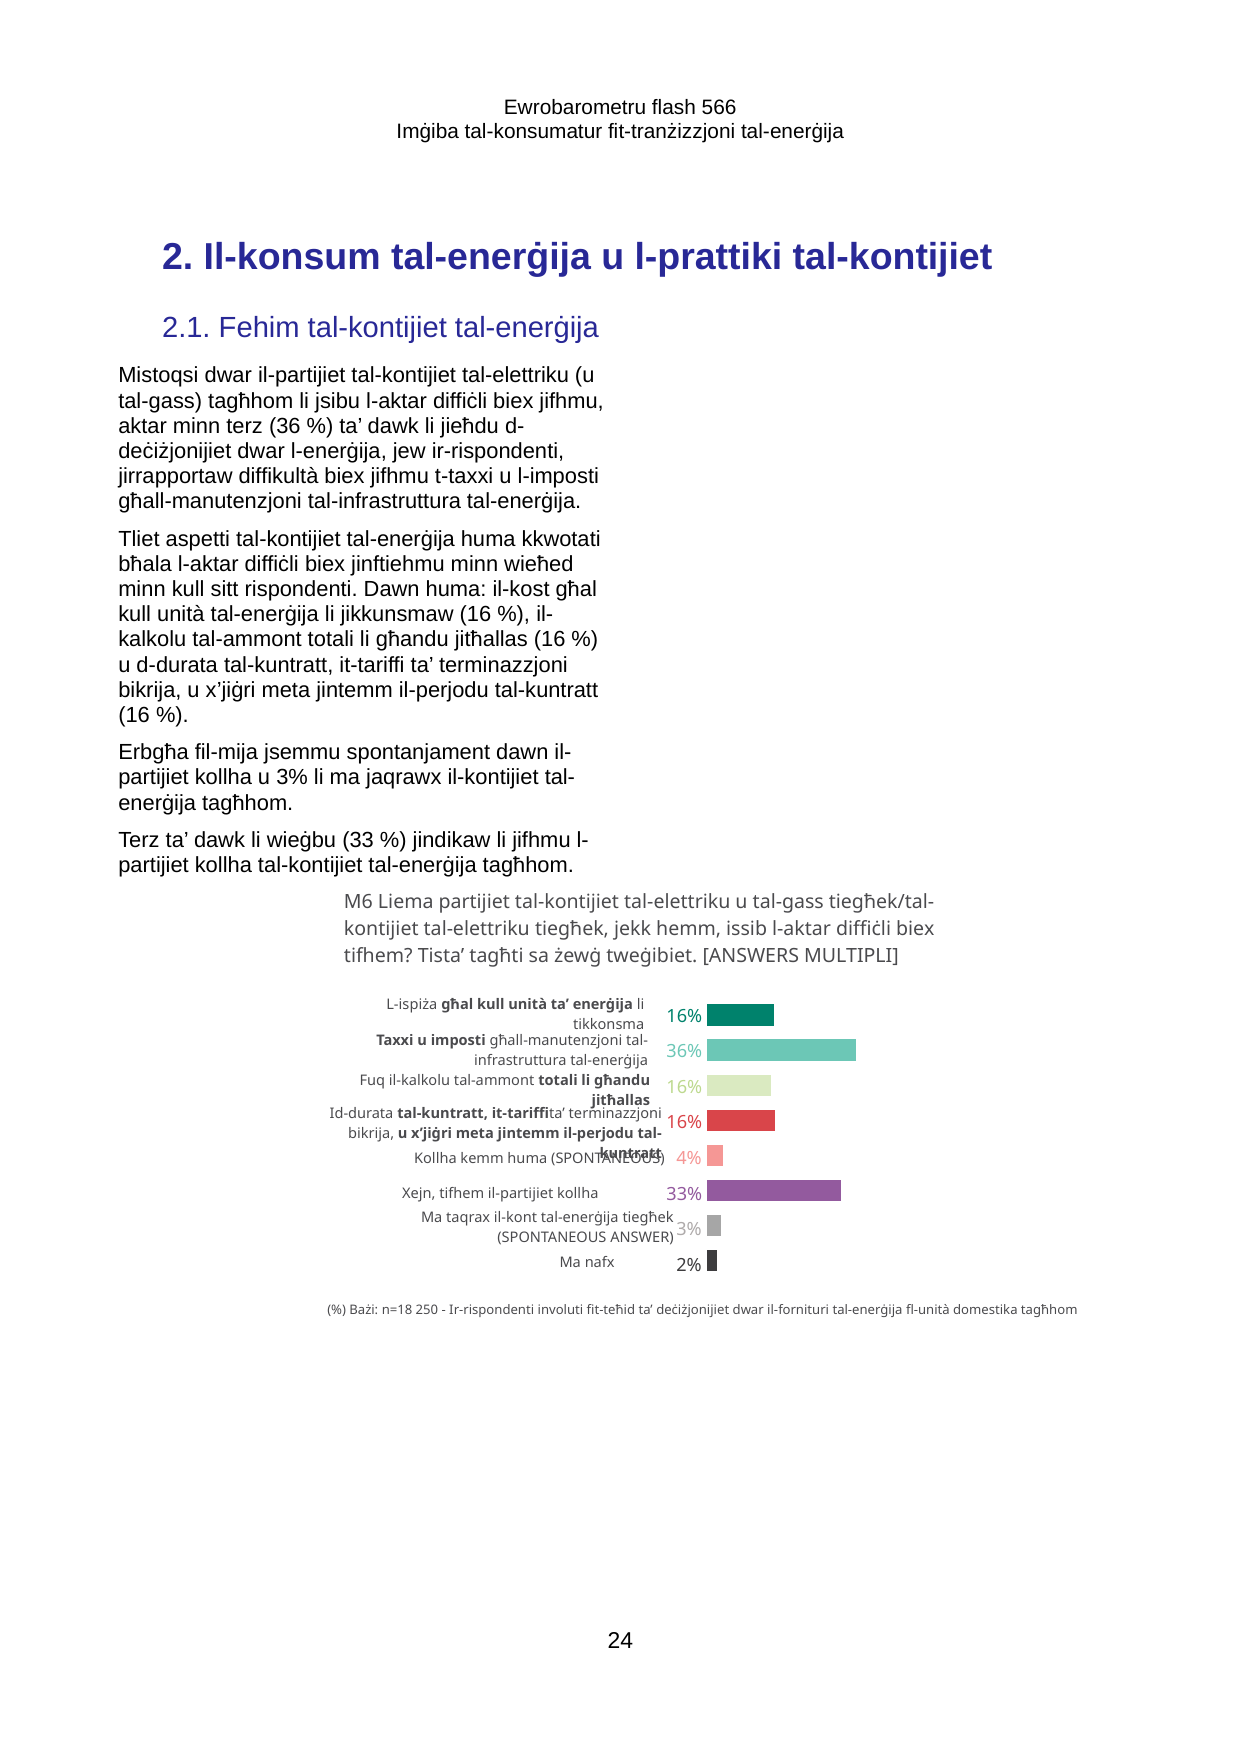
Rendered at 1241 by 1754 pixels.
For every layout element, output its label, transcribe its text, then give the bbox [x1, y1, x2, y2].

text Erbgħa fil-mija jsemmu spontanjament dawn il-partijiet kollha u 3% li ma jaqrawx il-kontijiet tal-enerġija tagħhom. [118, 739, 605, 815]
text Tliet aspetti tal-kontijiet tal-enerġija huma kkwotati bħala l-aktar diffiċli biex jinftiehmu minn wieħed minn kull sitt rispondenti. Dawn huma: il-kost għal kull unità tal-enerġija li jikkunsmaw (16 %), il-kalkolu tal-ammont totali li għandu jitħallas (16 %) u d-durata tal-kuntratt, it-tariffi ta’ terminazzjoni bikrija, u x’jiġri meta jintemm il-perjodu tal-kuntratt (16 %). [118, 526, 605, 727]
subtitle 2. Il-konsum tal-enerġija u l-prattiki tal-kontijiet [118, 234, 1122, 277]
text Mistoqsi dwar il-partijiet tal-kontijiet tal-elettriku (u tal-gass) tagħhom li jsibu l-aktar diffiċli biex jifhmu, aktar minn terz (36 %) ta’ dawk li jieħdu d-deċiżjonijiet dwar l-enerġija, jew ir-rispondenti, jirrapportaw diffikultà biex jifhmu t-taxxi u l-imposti għall-manutenzjoni tal-infrastruttura tal-enerġija. [118, 362, 605, 514]
subtitle 2.1. Fehim tal-kontijiet tal-enerġija [118, 310, 605, 344]
text Terz ta’ dawk li wieġbu (33 %) jindikaw li jifhmu l-partijiet kollha tal-kontijiet tal-enerġija tagħhom. [118, 827, 605, 877]
